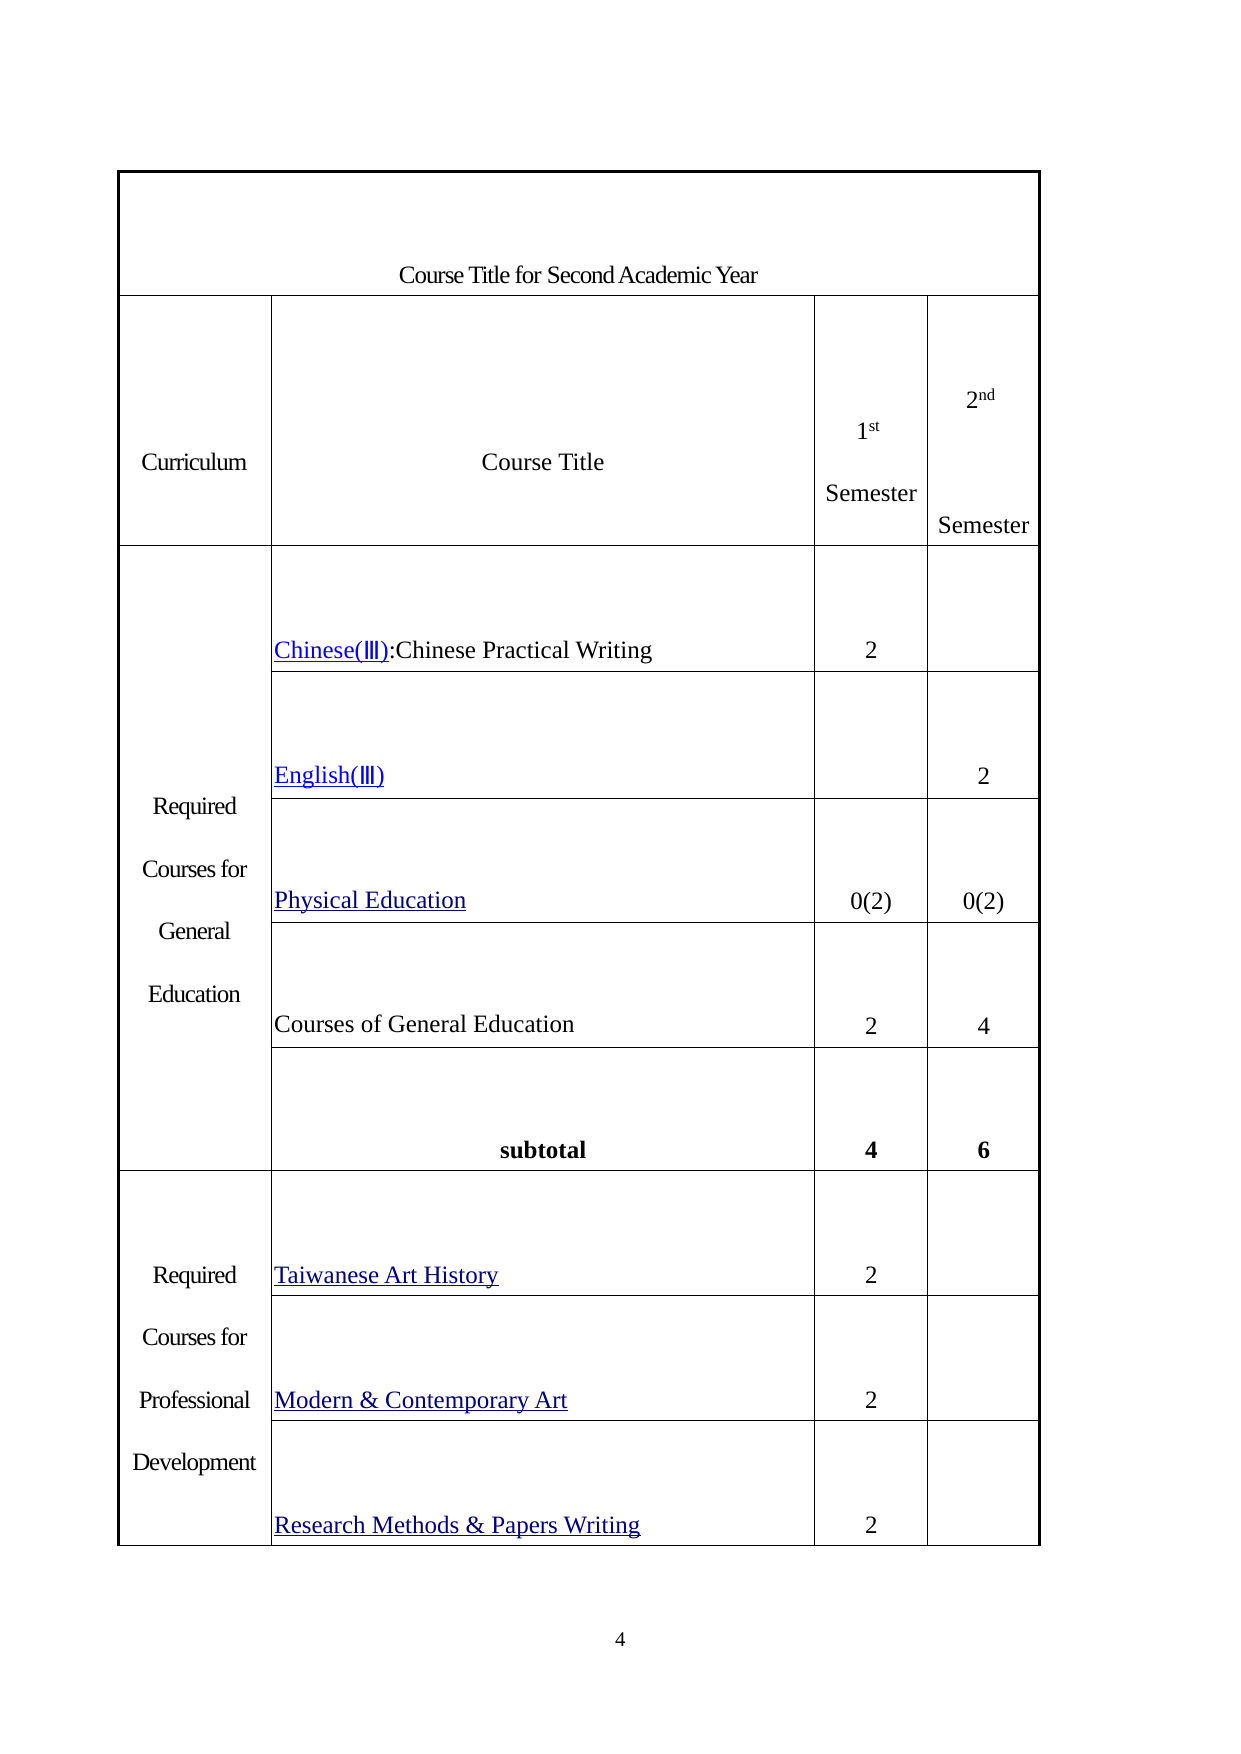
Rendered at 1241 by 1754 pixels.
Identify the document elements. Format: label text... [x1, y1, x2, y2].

table_cell Required Courses for General Education [120, 546, 271, 1170]
table_cell [928, 1171, 1038, 1295]
table_cell [928, 1421, 1038, 1545]
table_cell 0(2) [815, 799, 927, 922]
table_cell Curriculum [120, 296, 271, 545]
table_cell Courses of General Education [272, 923, 814, 1047]
table_cell Chinese(Ⅲ):Chinese Practical Writing [272, 546, 814, 671]
table_cell [815, 672, 927, 798]
table_cell 4 [928, 923, 1038, 1047]
table_cell 6 [928, 1048, 1038, 1170]
table_cell Physical Education [272, 799, 814, 922]
table_cell Course Title [272, 296, 814, 545]
table_header Course Title for Second Academic Year [120, 173, 1038, 295]
table_cell Required Courses for Professional Development [120, 1171, 271, 1545]
table_cell Modern & Contemporary Art [272, 1296, 814, 1420]
table_cell 1st Semester [815, 296, 927, 545]
table_cell 0(2) [928, 799, 1038, 922]
table_cell [928, 1296, 1038, 1420]
table_cell 4 [815, 1048, 927, 1170]
table_cell 2 [815, 1171, 927, 1295]
table_cell English(Ⅲ) [272, 672, 814, 798]
table_cell 2nd Semester [928, 296, 1038, 545]
table_cell 2 [815, 546, 927, 671]
table_cell Research Methods & Papers Writing [272, 1421, 814, 1545]
table_cell 2 [815, 923, 927, 1047]
table_cell 2 [928, 672, 1038, 798]
table_cell 2 [815, 1296, 927, 1420]
table_cell 2 [815, 1421, 927, 1545]
table_cell [928, 546, 1038, 671]
table_cell Taiwanese Art History [272, 1171, 814, 1295]
table_cell subtotal [272, 1048, 814, 1170]
